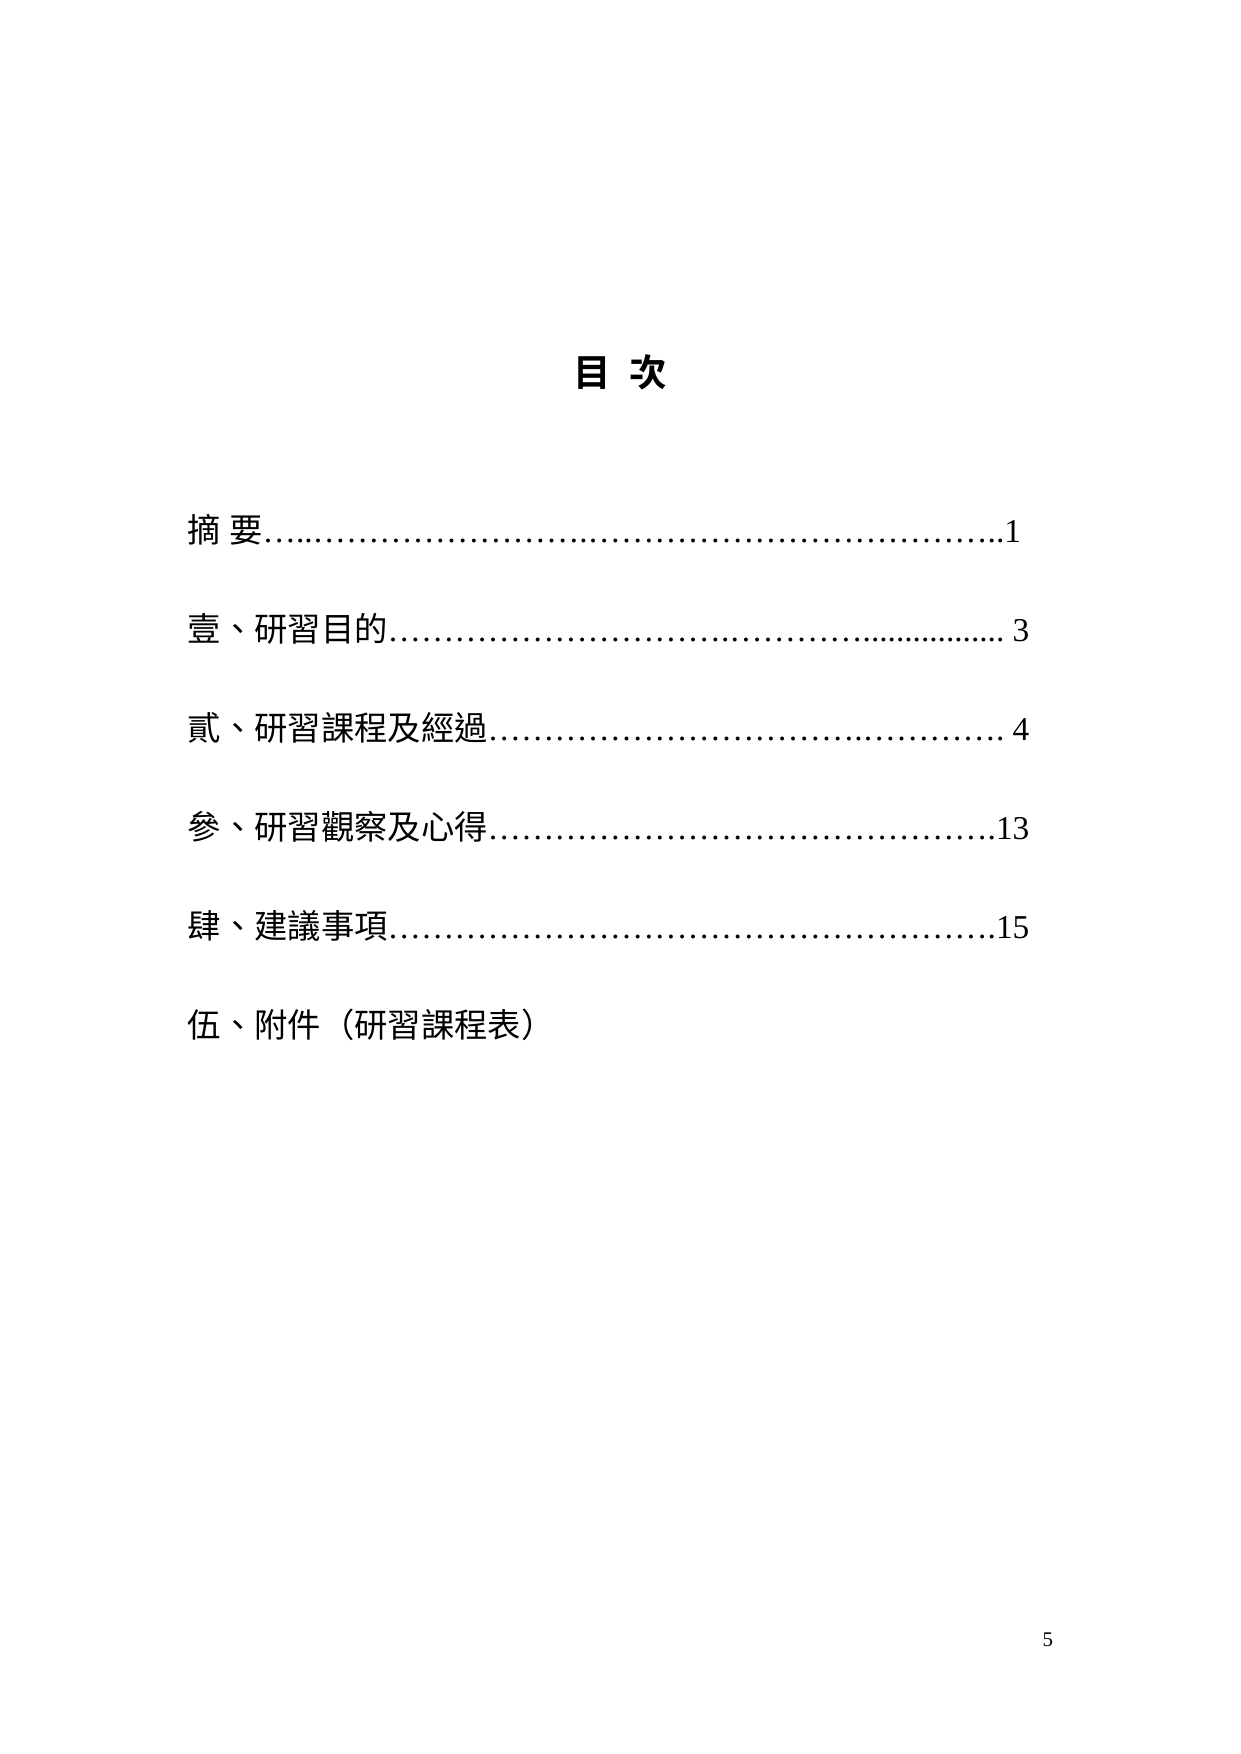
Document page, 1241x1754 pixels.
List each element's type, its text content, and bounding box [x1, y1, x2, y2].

text 肆、建議事項……………………………………………….15 [187, 887, 1053, 962]
text 參、研習觀察及心得……………………………………….13 [187, 787, 1053, 862]
text 貳、研習課程及經過…………………………….…………. 4 [187, 688, 1053, 763]
text 摘 要…..…………………….………………………………..1 [187, 490, 1053, 565]
text 伍、附件（研習課程表） [187, 986, 1053, 1061]
text 壹、研習目的………………………….…………................. 3 [187, 589, 1053, 664]
text 目 次 [187, 332, 1053, 407]
